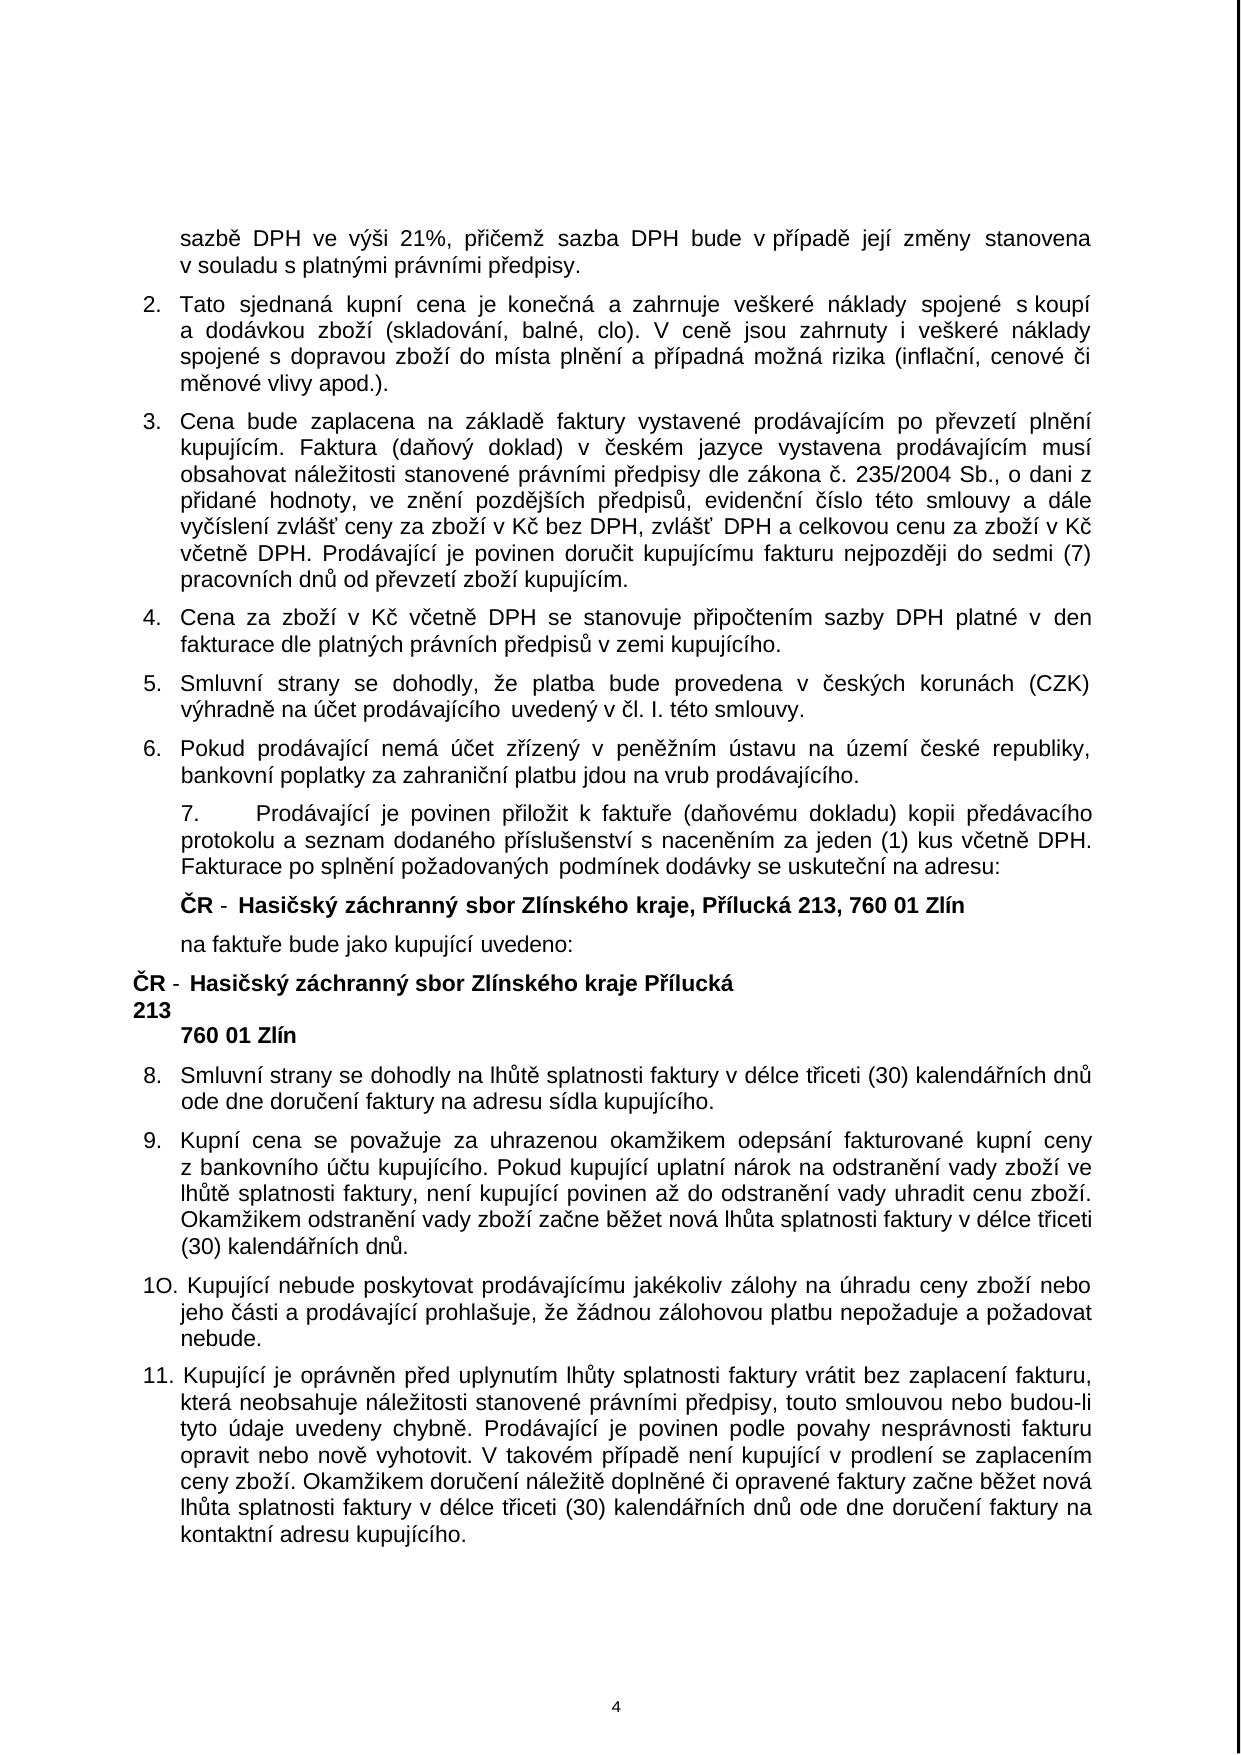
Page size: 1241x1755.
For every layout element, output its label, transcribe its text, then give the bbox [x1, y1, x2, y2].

list Pokud prodávající nemá účet zřízený v peněžním ústavu na území české republiky, bankovní poplatky za zahraniční platbu jdou na vrub prodávajícího. [143, 735, 1091, 788]
text 760 01 Zlín [180, 1023, 1108, 1049]
subtitle ČR - Hasičský záchranný sbor Zlínského kraje, Přílucká 213, 760 01 Zlín [180, 892, 1108, 918]
text sazbě DPH ve výši 21%, přičemž sazba DPH bude v případě její změny stanovena v souladu s platnými právními předpisy. [180, 225, 1091, 278]
list Kupní cena se považuje za uhrazenou okamžikem odepsání fakturované kupní ceny z bankovního účtu kupujícího. Pokud kupující uplatní nárok na odstranění vady zboží ve lhůtě splatnosti faktury, není kupující povinen až do odstranění vady uhradit cenu zboží. Okamžikem odstranění vady zboží začne běžet nová lhůta splatnosti faktury v délce třiceti [143, 1127, 1093, 1232]
text na faktuře bude jako kupující uvedeno: [180, 931, 1108, 958]
list Cena bude zaplacena na základě faktury vystavené prodávajícím po převzetí plnění kupujícím. Faktura (daňový doklad) v českém jazyce vystavena prodávajícím musí obsahovat náležitosti stanovené právními předpisy dle zákona č. 235/2004 Sb., o dani z přidané hodnoty, ve znění pozdějších předpisů, evidenční číslo této smlouvy a dále vyčíslení zvlášť ceny za zboží v Kč bez DPH, zvlášť DPH a celkovou cenu za zboží v Kč včetně DPH. Prodávající je povinen doručit kupujícímu fakturu nejpozději do sedmi (7) pracovních dnů od převzetí zboží kupujícím. [143, 408, 1092, 592]
text 11. Kupující je oprávněn před uplynutím lhůty splatnosti faktury vrátit bez zaplacení fakturu, která neobsahuje náležitosti stanovené právními předpisy, touto smlouvou nebo budou-li tyto údaje uvedeny chybně. Prodávající je povinen podle povahy nesprávnosti fakturu opravit nebo nově vyhotovit. V takovém případě není kupující v prodlení se zaplacením ceny zboží. Okamžikem doručení náležitě doplněné či opravené faktury začne běžet nová lhůta splatnosti faktury v délce třiceti (30) kalendářních dnů ode dne doručení faktury na kontaktní adresu kupujícího. [143, 1362, 1092, 1547]
subtitle ČR - Hasičský záchranný sbor Zlínského kraje Přílucká 213 [133, 970, 748, 1023]
list Tato sjednaná kupní cena je konečná a zahrnuje veškeré náklady spojené s koupí a dodávkou zboží (skladování, balné, clo). V ceně jsou zahrnuty i veškeré náklady spojené s dopravou zboží do místa plnění a případná možná rizika (inflační, cenové či měnové vlivy apod.). [143, 291, 1091, 396]
text 1O. Kupující nebude poskytovat prodávajícímu jakékoliv zálohy na úhradu ceny zboží nebo jeho části a prodávající prohlašuje, že žádnou zálohovou platbu nepožaduje a požadovat nebude. [143, 1272, 1092, 1351]
list Cena za zboží v Kč včetně DPH se stanovuje připočtením sazby DPH platné v den fakturace dle platných právních předpisů v zemi kupujícího. [143, 604, 1092, 657]
list Smluvní strany se dohodly, že platba bude provedena v českých korunách (CZK) výhradně na účet prodávajícího uvedený v čl. I. této smlouvy. [143, 670, 1091, 723]
text (30) kalendářních dnů. [181, 1233, 1108, 1260]
list Prodávající je povinen přiložit k faktuře (daňovému dokladu) kopii předávacího protokolu a seznam dodaného příslušenství s naceněním za jeden (1) kus včetně DPH. Fakturace po splnění požadovaných podmínek dodávky se uskuteční na adresu: [181, 800, 1092, 879]
list Smluvní strany se dohodly na lhůtě splatnosti faktury v délce třiceti (30) kalendářních dnů ode dne doručení faktury na adresu sídla kupujícího. [143, 1062, 1092, 1114]
